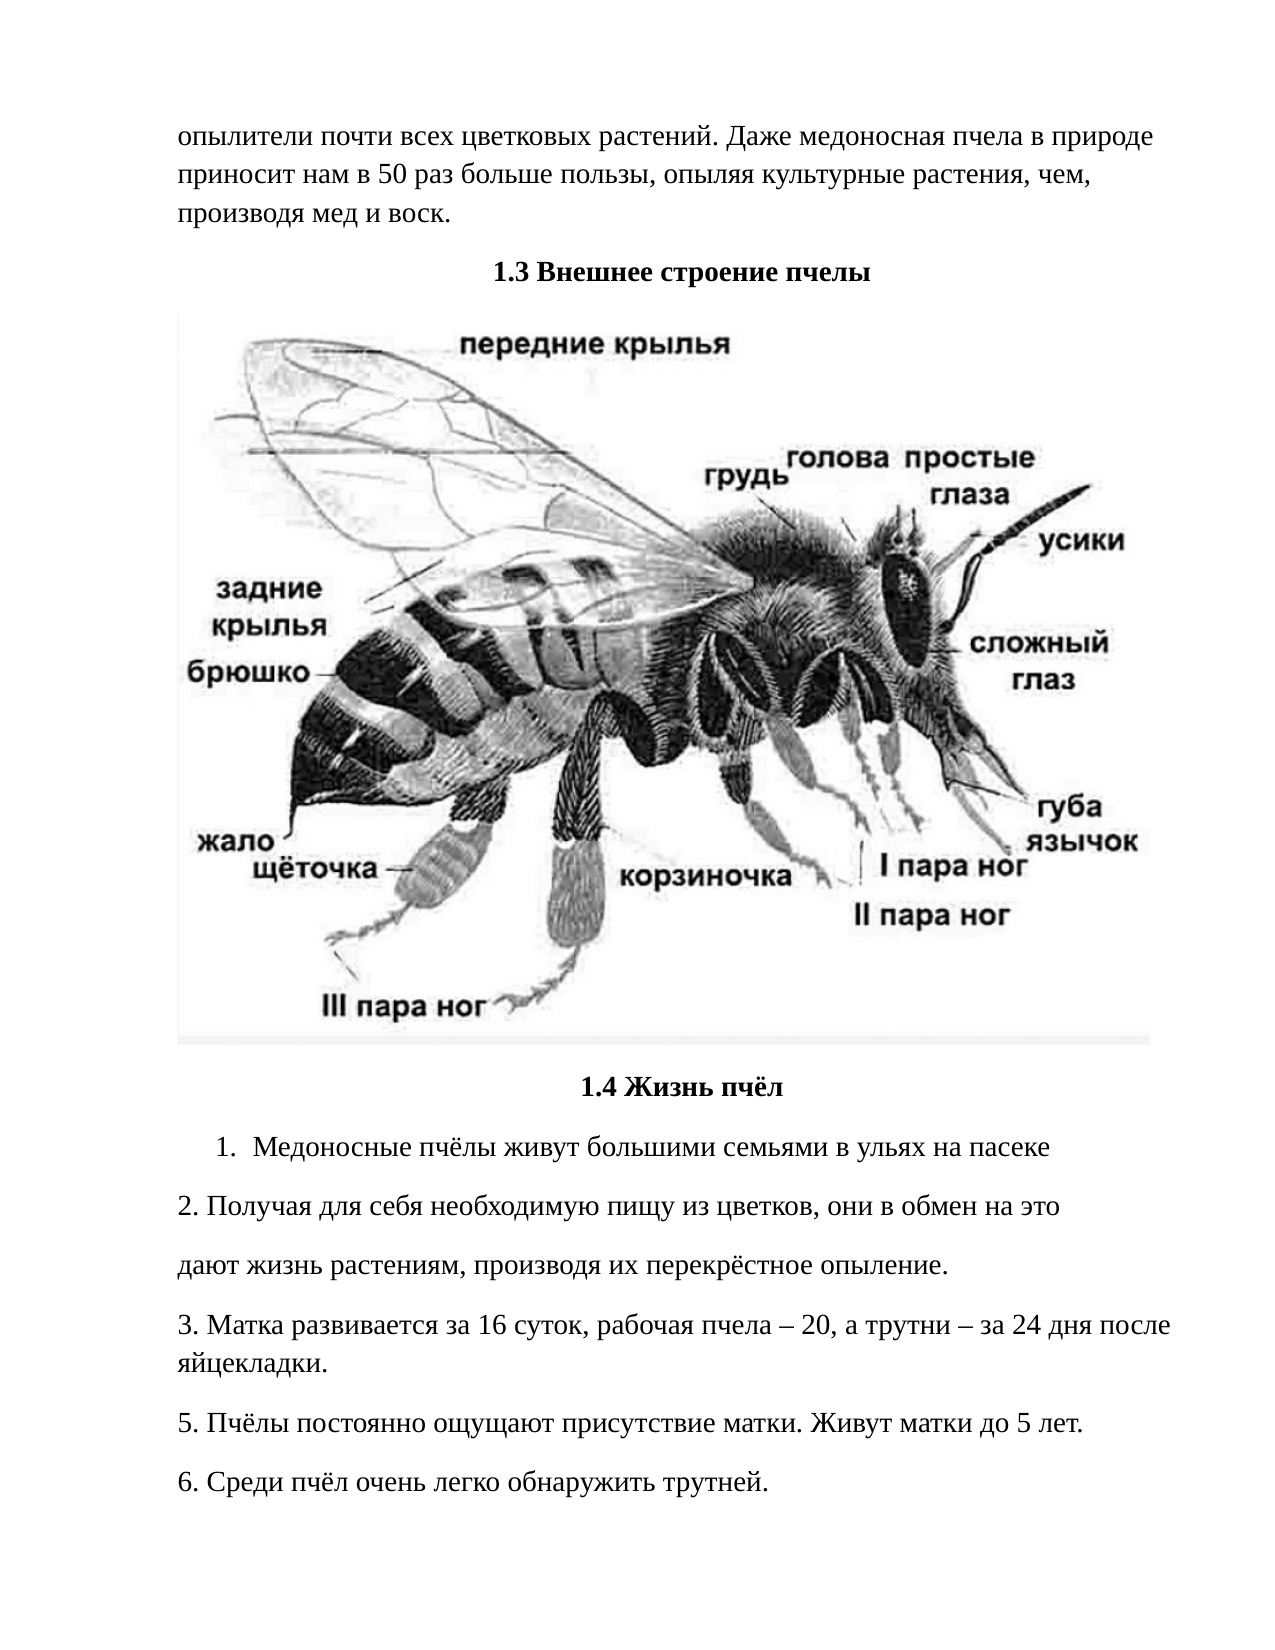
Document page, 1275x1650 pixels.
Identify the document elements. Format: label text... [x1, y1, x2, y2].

text 5. Пчёлы постоянно ощущают присутствие матки. Живут матки до 5 лет. [177, 1405, 1186, 1438]
list Медоносные пчёлы живут большими семьями в ульях на пасеке [215, 1129, 1186, 1162]
text 1.3 Внешнее строение пчелы [177, 254, 1186, 288]
text дают жизнь растениям, производя их перекрёстное опыление. [177, 1247, 1186, 1281]
text 3. Матка развивается за 16 суток, рабочая пчела – 20, а трутни – за 24 дня после яйцекладки. [177, 1307, 1186, 1379]
text опылители почти всех цветковых растений. Даже медоносная пчела в природе приносит нам в 50 раз больше пользы, опыляя культурные растения, чем, производя мед и воск. [177, 118, 1186, 229]
text 2. Получая для себя необходимую пищу из цветков, они в обмен на это [177, 1188, 1186, 1222]
text 6. Среди пчёл очень легко обнаружить трутней. [177, 1464, 1186, 1498]
text 1.4 Жизнь пчёл [177, 1069, 1186, 1103]
